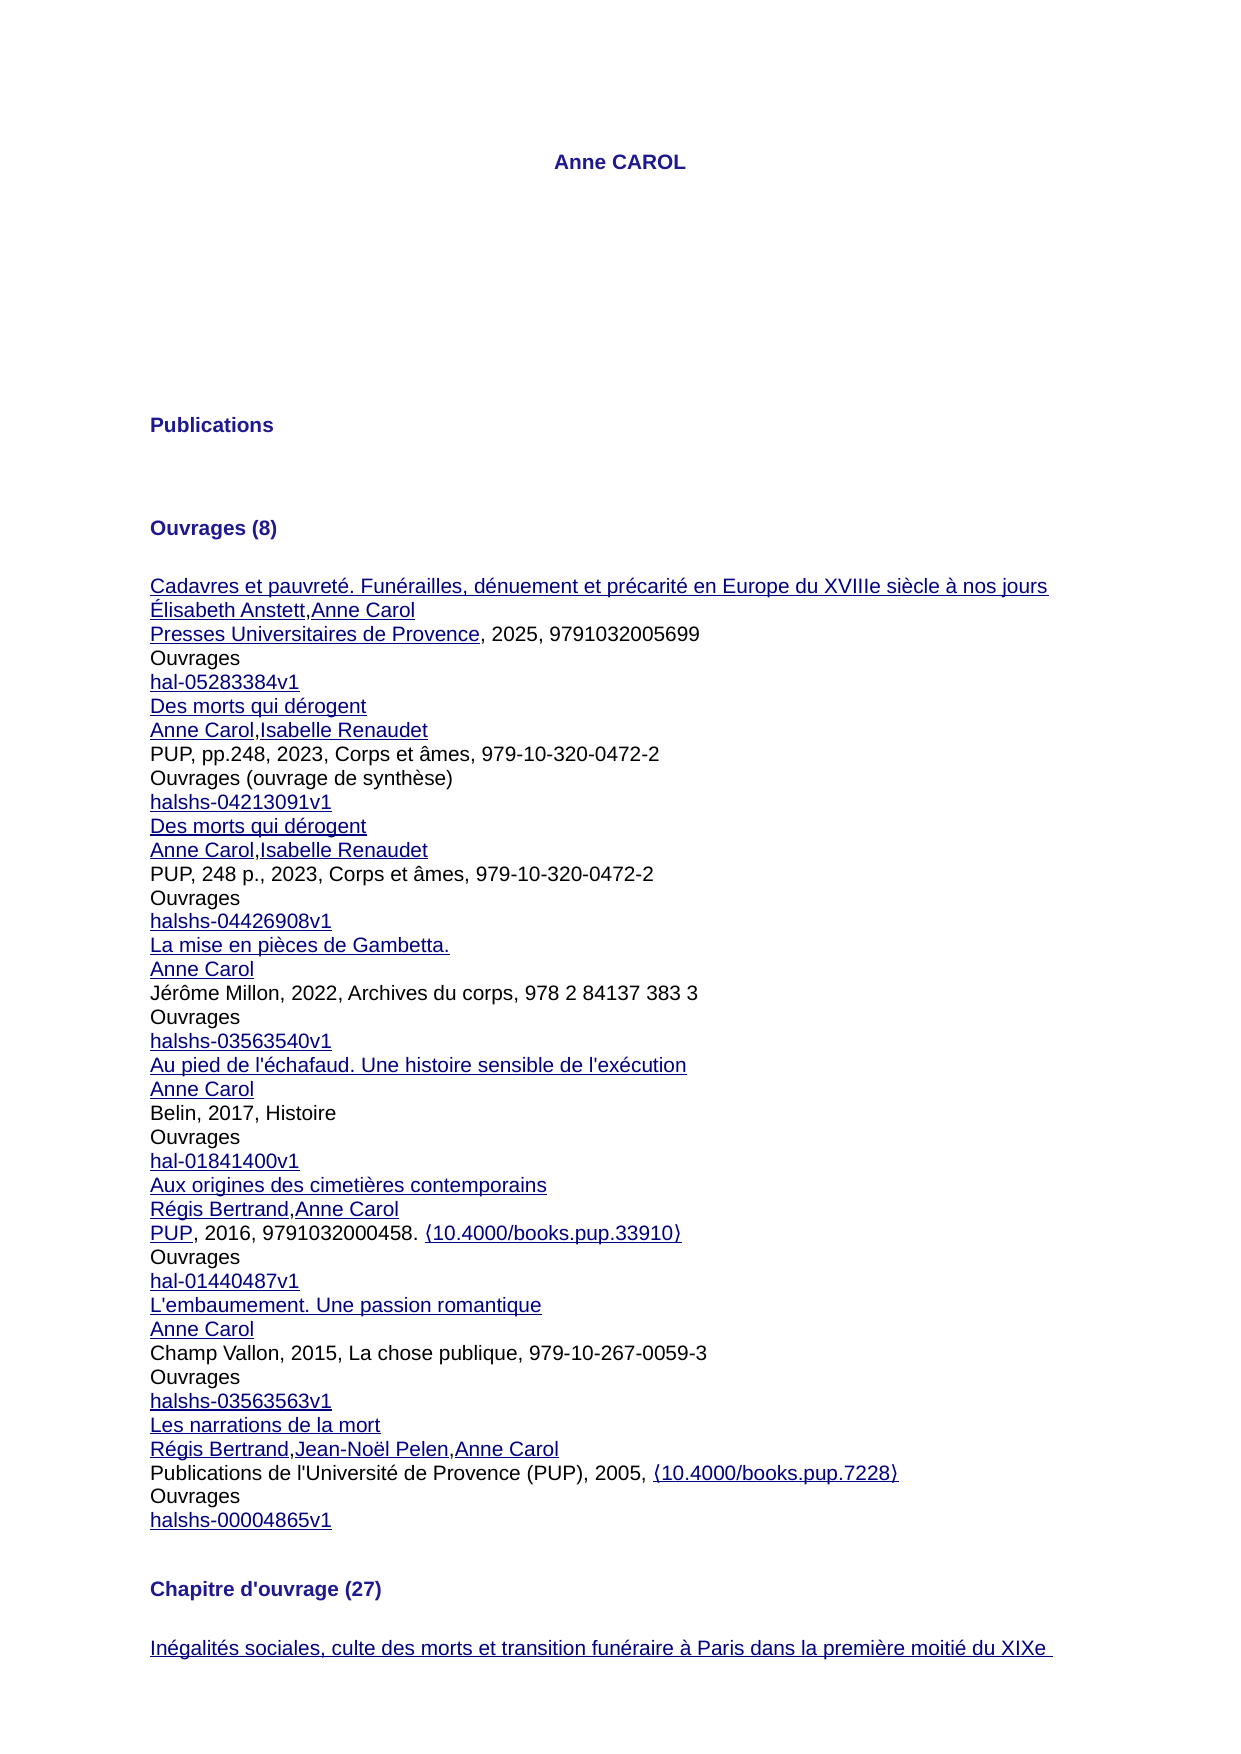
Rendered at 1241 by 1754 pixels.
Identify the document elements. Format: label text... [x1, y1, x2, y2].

table_cell Des morts qui dérogent Anne Carol,Isabelle Renaudet PUP, pp.248, 2023, Corps et âmes, 979-10-320-0472-2 Ouvrages (ouvrage de synthèse) halshs-04213091v1 [150, 694, 1090, 813]
subtitle Ouvrages (8) [150, 516, 1090, 539]
table_header Inégalités sociales, culte des morts et transition funéraire à Paris dans la première moitié du XIXe [150, 1635, 1090, 1659]
subtitle Chapitre d'ouvrage (27) [150, 1577, 1090, 1601]
table_cell Des morts qui dérogent Anne Carol,Isabelle Renaudet PUP, 248 p., 2023, Corps et âmes, 979-10-320-0472-2 Ouvrages halshs-04426908v1 [150, 814, 1090, 933]
table_cell L'embaumement. Une passion romantique Anne Carol Champ Vallon, 2015, La chose publique, 979-10-267-0059-3 Ouvrages halshs-03563563v1 [150, 1293, 1090, 1412]
subtitle Anne CAROL [150, 150, 1090, 174]
subtitle Publications [150, 412, 1090, 436]
table_cell Au pied de l'échafaud. Une histoire sensible de l'exécution Anne Carol Belin, 2017, Histoire Ouvrages hal-01841400v1 [150, 1053, 1090, 1173]
table_header Cadavres et pauvreté. Funérailles, dénuement et précarité en Europe du XVIIIe siècle à nos jours Élisabeth Anstett,Anne Carol Presses Universitaires de Provence, 2025, 9791032005699 Ouvrages hal-05283384v1 [150, 574, 1090, 694]
table_cell Les narrations de la mort Régis Bertrand,Jean-Noël Pelen,Anne Carol Publications de l'Université de Provence (PUP), 2005, ⟨10.4000/books.pup.7228⟩ Ouvrages halshs-00004865v1 [150, 1413, 1090, 1532]
table_cell Aux origines des cimetières contemporains Régis Bertrand,Anne Carol PUP, 2016, 9791032000458. ⟨10.4000/books.pup.33910⟩ Ouvrages hal-01440487v1 [150, 1173, 1090, 1293]
table_cell La mise en pièces de Gambetta. Anne Carol Jérôme Millon, 2022, Archives du corps, 978 2 84137 383 3 Ouvrages halshs-03563540v1 [150, 933, 1090, 1053]
